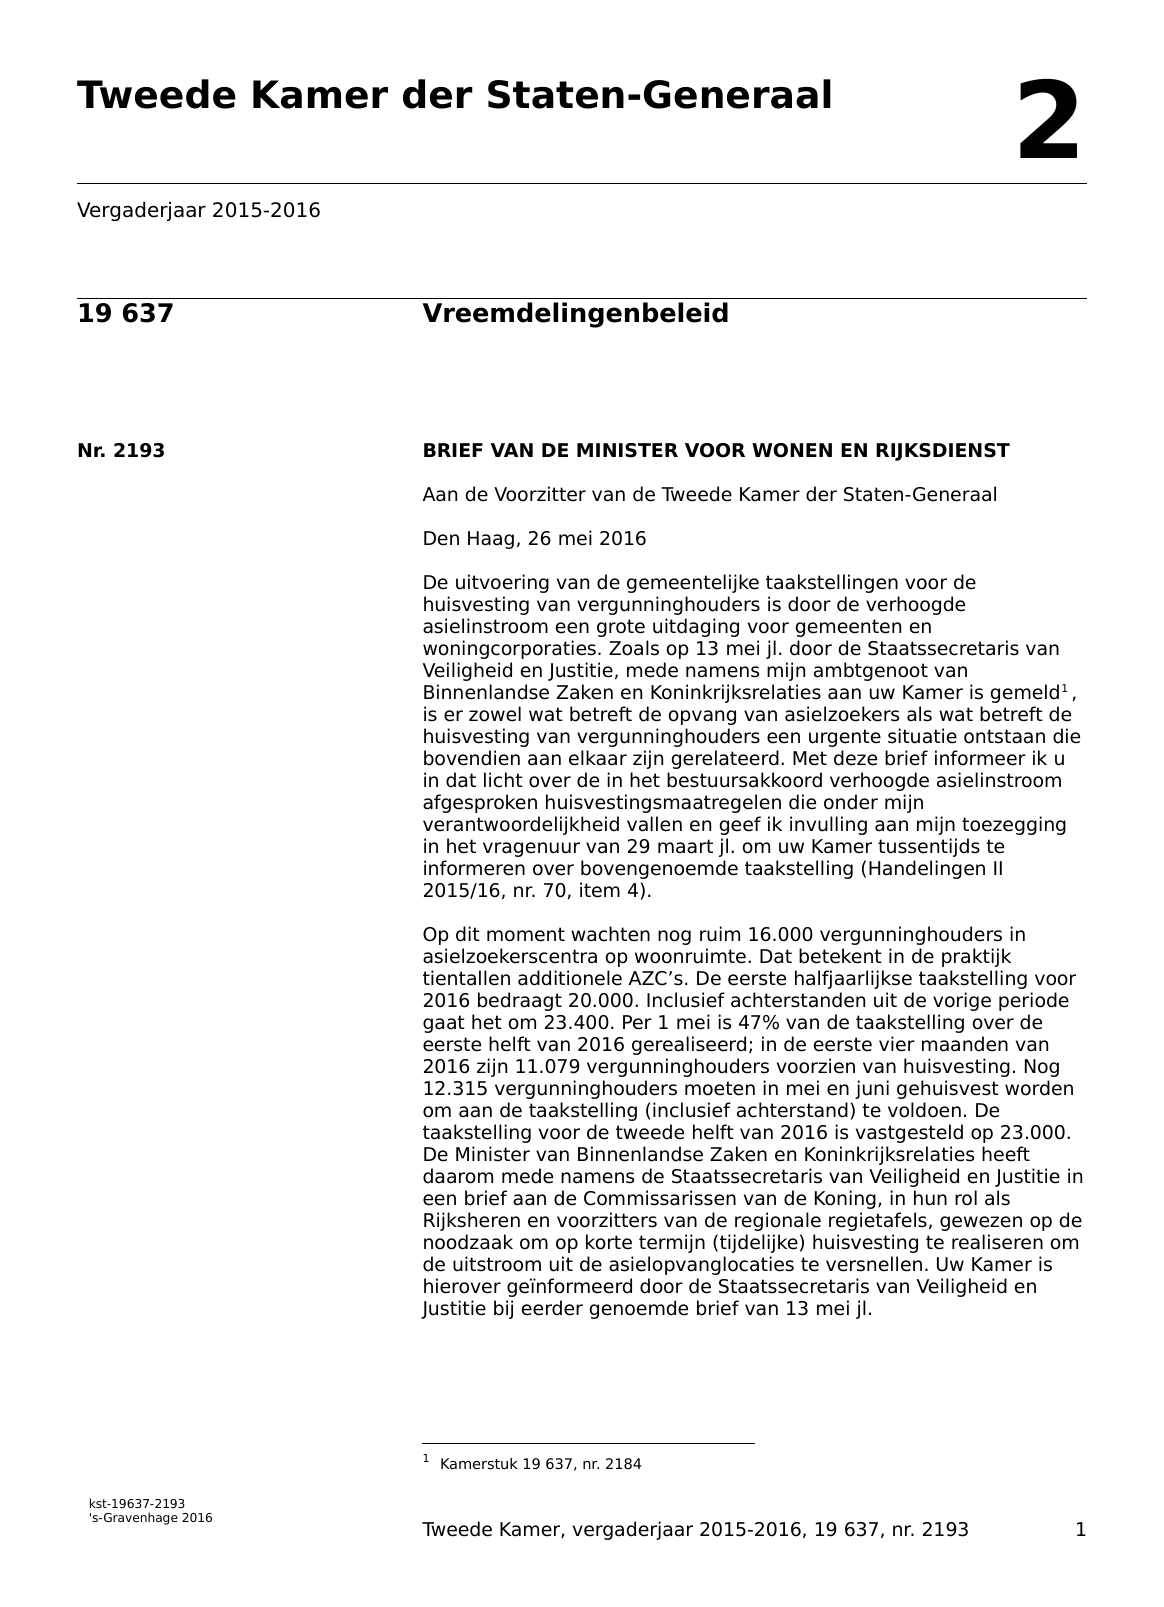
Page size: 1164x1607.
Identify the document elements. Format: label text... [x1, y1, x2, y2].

subtitle 19 637 Vreemdelingenbeleid [77, 299, 1087, 329]
table_cell Vergaderjaar 2015-2016 [77, 184, 1087, 298]
subtitle Nr. 2193 BRIEF VAN DE MINISTER VOOR WONEN EN RIJKSDIENST [77, 440, 1087, 462]
text Aan de Voorzitter van de Tweede Kamer der Staten-Generaal [422, 484, 1087, 506]
text De uitvoering van de gemeentelijke taakstellingen voor de huisvesting van vergunninghouders is door de verhoogde asielinstroom een grote uitdaging voor gemeenten en woningcorporaties. Zoals op 13 mei jl. door de Staatssecretaris van Veiligheid en Justitie, mede namens mijn ambtgenoot van Binnenlandse Zaken en Koninkrijksrelaties aan uw Kamer is gemeld, is er zowel wat betreft de opvang van asielzoekers als wat betreft de huisvesting van vergunninghouders een urgente situatie ontstaan die bovendien aan elkaar zijn gerelateerd. Met deze brief informeer ik u in dat licht over de in het bestuursakkoord verhoogde asielinstroom afgesproken huisvestingsmaatregelen die onder mijn verantwoordelijkheid vallen en geef ik invulling aan mijn toezegging in het vragenuur van 29 maart jl. om uw Kamer tussentijds te informeren over bovengenoemde taakstelling (Handelingen II 2015/16, nr. 70, item 4). [422, 572, 1087, 902]
text Den Haag, 26 mei 2016 [422, 528, 1087, 550]
text Kamerstuk 19 637, nr. 2184 [422, 1452, 1087, 1474]
text Op dit moment wachten nog ruim 16.000 vergunninghouders in asielzoekerscentra op woonruimte. Dat betekent in de praktijk tientallen additionele AZC’s. De eerste halfjaarlijkse taakstelling voor 2016 bedraagt 20.000. Inclusief achterstanden uit de vorige periode gaat het om 23.400. Per 1 mei is 47% van de taakstelling over de eerste helft van 2016 gerealiseerd; in de eerste vier maanden van 2016 zijn 11.079 vergunninghouders voorzien van huisvesting. Nog 12.315 vergunninghouders moeten in mei en juni gehuisvest worden om aan de taakstelling (inclusief achterstand) te voldoen. De taakstelling voor de tweede helft van 2016 is vastgesteld op 23.000. De Minister van Binnenlandse Zaken en Koninkrijksrelaties heeft daarom mede namens de Staatssecretaris van Veiligheid en Justitie in een brief aan de Commissarissen van de Koning, in hun rol als Rijksheren en voorzitters van de regionale regietafels, gewezen op de noodzaak om op korte termijn (tijdelijke) huisvesting te realiseren om de uitstroom uit de asielopvanglocaties te versnellen. Uw Kamer is hierover geïnformeerd door de Staatssecretaris van Veiligheid en Justitie bij eerder genoemde brief van 13 mei jl. [422, 924, 1087, 1320]
text 's-Gravenhage 2016 [88, 1511, 323, 1525]
table_header Tweede Kamer der Staten-Generaal [77, 59, 886, 183]
table_header 2 [886, 59, 1087, 183]
text kst-19637-2193 [88, 1497, 323, 1511]
